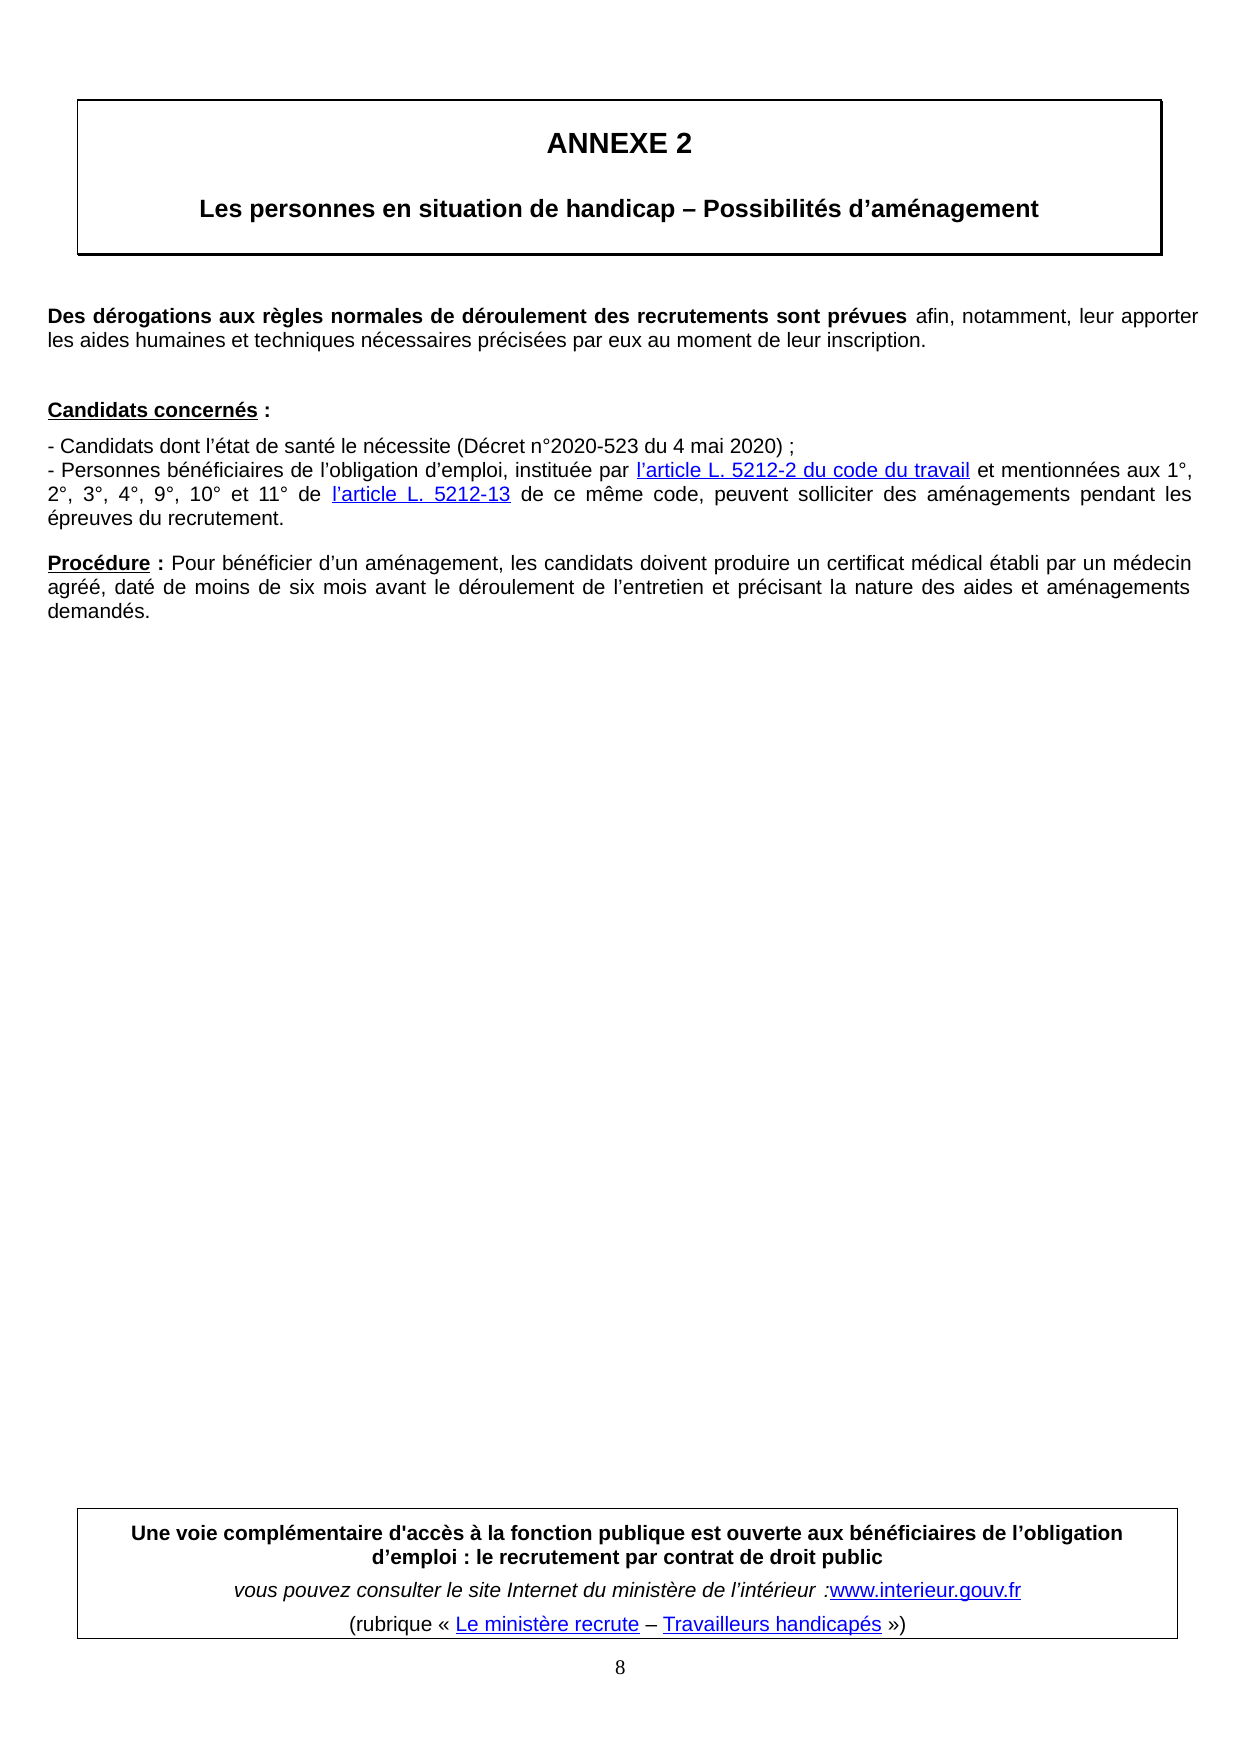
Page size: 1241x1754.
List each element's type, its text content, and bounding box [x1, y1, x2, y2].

text ANNEXE 2 [78, 123, 1160, 160]
text (rubrique « Le ministère recrute – Travailleurs handicapés ») [78, 1609, 1177, 1638]
text Les personnes en situation de handicap – Possibilités d’aménagement [78, 190, 1160, 222]
text Candidats concernés : [47, 398, 1193, 422]
text Une voie complémentaire d'accès à la fonction publique est ouverte aux bénéficiaires de l’obligation d’emploi : le recrutement par contrat de droit public [78, 1518, 1177, 1569]
text Des dérogations aux règles normales de déroulement des recrutements sont prévues afin, notamment, leur apporter les aides humaines et techniques nécessaires précisées par eux au moment de leur inscription. [47, 304, 1199, 352]
text vous pouvez consulter le site Internet du ministère de l’intérieur :www.interieur.gouv.fr [78, 1575, 1177, 1602]
text - Candidats dont l’état de santé le nécessite (Décret n°2020-523 du 4 mai 2020) ; [47, 433, 1193, 457]
text - Personnes bénéficiaires de l’obligation d’emploi, instituée par l’article L. 5212-2 du code du travail et mentionnées aux 1°, 2°, 3°, 4°, 9°, 10° et 11° de l’article L. 5212-13 de ce même code, peuvent solliciter des aménagements pendant les épreuves du recrutement. [47, 457, 1193, 529]
text Procédure : Pour bénéficier d’un aménagement, les candidats doivent produire un certificat médical établi par un médecin agréé, daté de moins de six mois avant le déroulement de l’entretien et précisant la nature des aides et aménagements demandés. [47, 551, 1193, 623]
